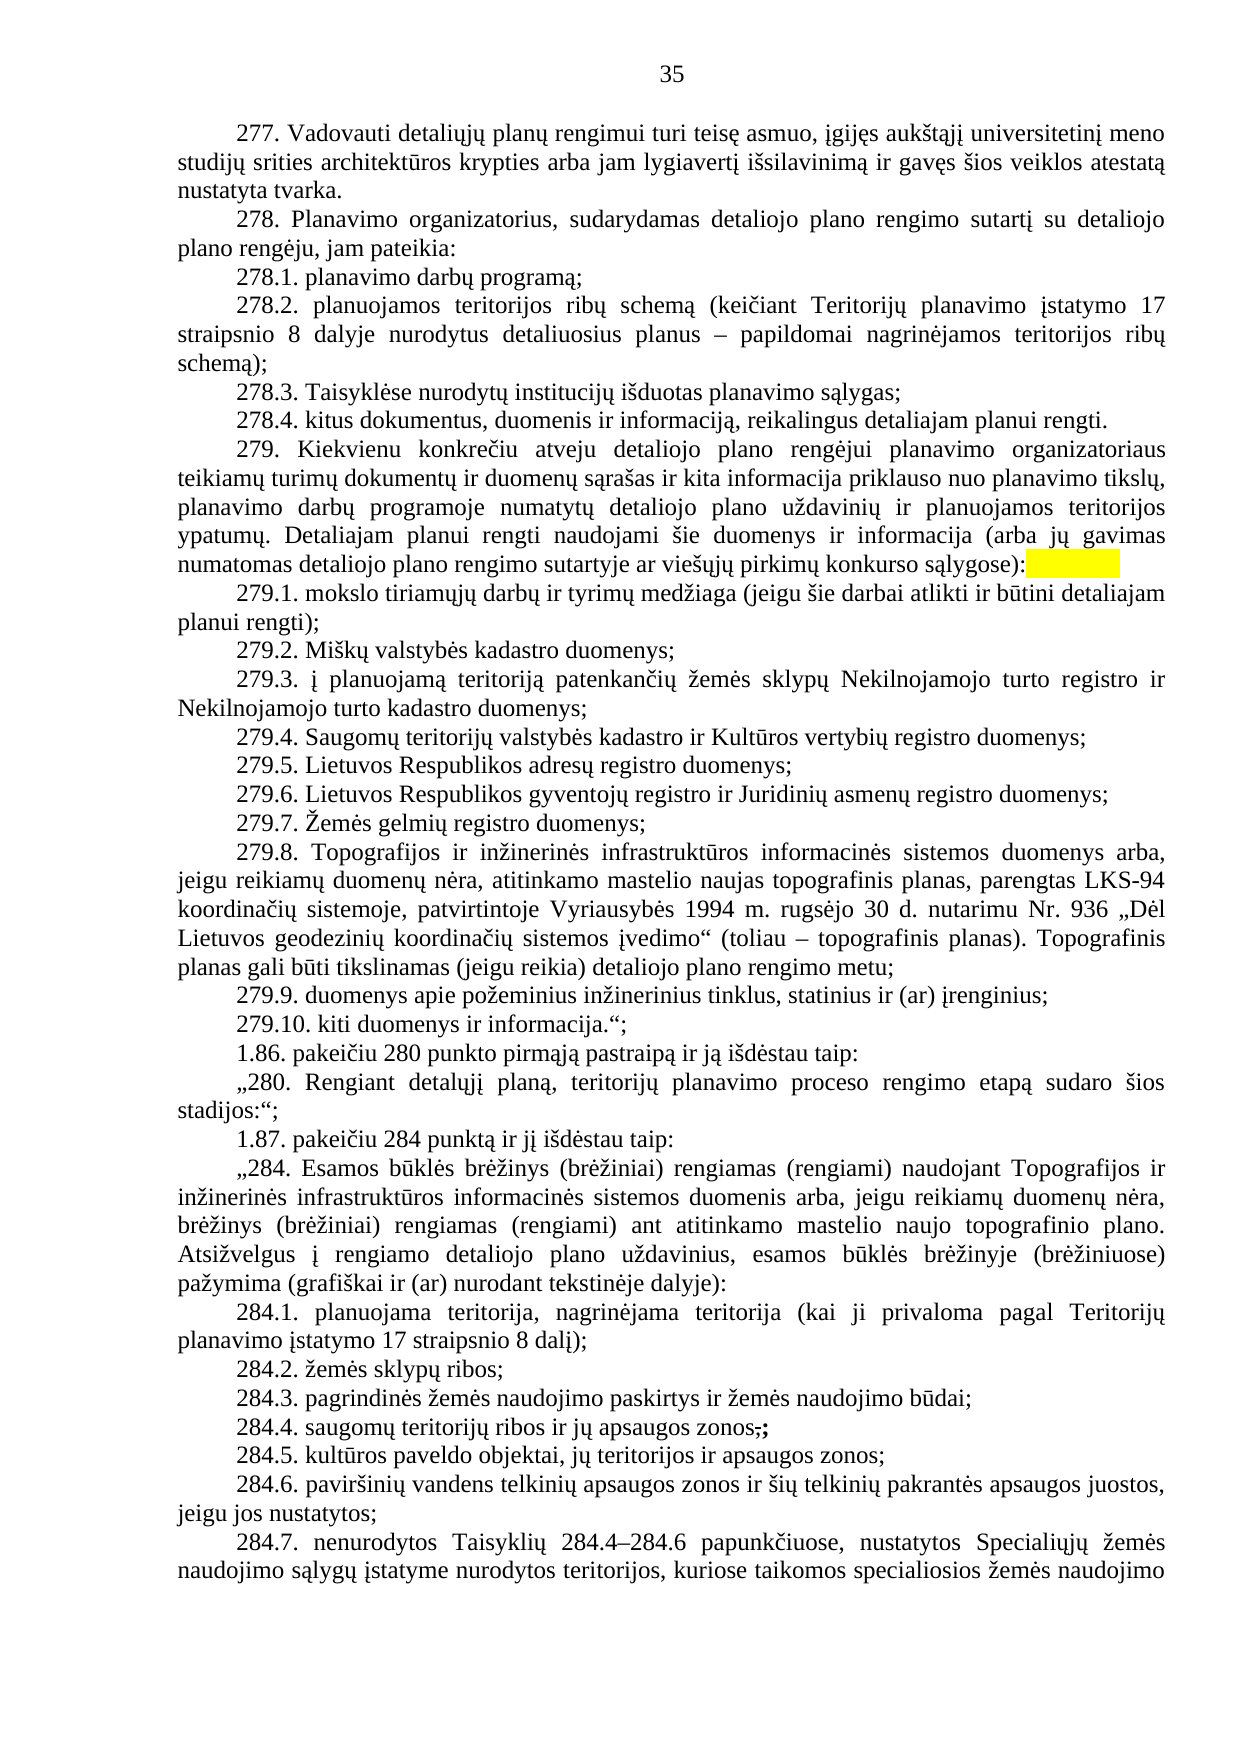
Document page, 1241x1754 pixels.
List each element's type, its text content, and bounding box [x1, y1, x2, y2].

text „280. Rengiant detalųjį planą, teritorijų planavimo proceso rengimo etapą sudaro šios stadijos:“; [177, 1067, 1166, 1124]
text 279.3. į planuojamą teritoriją patenkančių žemės sklypų Nekilnojamojo turto registro ir Nekilnojamojo turto kadastro duomenys; [177, 664, 1166, 722]
text „284. Esamos būklės brėžinys (brėžiniai) rengiamas (rengiami) naudojant Topografijos ir inžinerinės infrastruktūros informacinės sistemos duomenis arba, jeigu reikiamų duomenų nėra, brėžinys (brėžiniai) rengiamas (rengiami) ant atitinkamo mastelio naujo topografinio plano. Atsižvelgus į rengiamo detaliojo plano uždavinius, esamos būklės brėžinyje (brėžiniuose) pažymima (grafiškai ir (ar) nurodant tekstinėje dalyje): [177, 1153, 1166, 1297]
text 284.3. pagrindinės žemės naudojimo paskirtys ir žemės naudojimo būdai; [177, 1383, 1166, 1412]
text 279.10. kiti duomenys ir informacija.“; [177, 1009, 1166, 1038]
text 279.6. Lietuvos Respublikos gyventojų registro ir Juridinių asmenų registro duomenys; [177, 779, 1166, 808]
text 284.2. žemės sklypų ribos; [177, 1354, 1166, 1383]
text 279.1. mokslo tiriamųjų darbų ir tyrimų medžiaga (jeigu šie darbai atlikti ir būtini detaliajam planui rengti); [177, 578, 1166, 636]
text 279.8. Topografijos ir inžinerinės infrastruktūros informacinės sistemos duomenys arba, jeigu reikiamų duomenų nėra, atitinkamo mastelio naujas topografinis planas, parengtas LKS-94 koordinačių sistemoje, patvirtintoje Vyriausybės 1994 m. rugsėjo 30 d. nutarimu Nr. 936 „Dėl Lietuvos geodezinių koordinačių sistemos įvedimo“ (toliau – topografinis planas). Topografinis planas gali būti tikslinamas (jeigu reikia) detaliojo plano rengimo metu; [177, 837, 1166, 981]
text 1.86. pakeičiu 280 punkto pirmąją pastraipą ir ją išdėstau taip: [177, 1038, 1166, 1067]
text 284.6. paviršinių vandens telkinių apsaugos zonos ir šių telkinių pakrantės apsaugos juostos, jeigu jos nustatytos; [177, 1469, 1166, 1527]
text 279.5. Lietuvos Respublikos adresų registro duomenys; [177, 751, 1166, 779]
text 279.2. Miškų valstybės kadastro duomenys; [177, 636, 1166, 664]
text 277. Vadovauti detaliųjų planų rengimui turi teisę asmuo, įgijęs aukštąjį universitetinį meno studijų srities architektūros krypties arba jam lygiavertį išsilavinimą ir gavęs šios veiklos atestatą nustatyta tvarka. [177, 118, 1166, 204]
text 278. Planavimo organizatorius, sudarydamas detaliojo plano rengimo sutartį su detaliojo plano rengėju, jam pateikia: [177, 204, 1166, 262]
text 284.4. saugomų teritorijų ribos ir jų apsaugos zonos,; [177, 1412, 1166, 1441]
text 284.5. kultūros paveldo objektai, jų teritorijos ir apsaugos zonos; [177, 1441, 1166, 1469]
text 279.4. Saugomų teritorijų valstybės kadastro ir Kultūros vertybių registro duomenys; [177, 722, 1166, 751]
text 279.9. duomenys apie požeminius inžinerinius tinklus, statinius ir (ar) įrenginius; [177, 981, 1166, 1009]
text 284.1. planuojama teritorija, nagrinėjama teritorija (kai ji privaloma pagal Teritorijų planavimo įstatymo 17 straipsnio 8 dalį); [177, 1297, 1166, 1354]
text 284.7. nenurodytos Taisyklių 284.4–284.6 papunkčiuose, nustatytos Specialiųjų žemės naudojimo sąlygų įstatyme nurodytos teritorijos, kuriose taikomos specialiosios žemės naudojimo [177, 1527, 1166, 1584]
text 1.87. pakeičiu 284 punktą ir jį išdėstau taip: [177, 1124, 1166, 1153]
text 278.4. kitus dokumentus, duomenis ir informaciją, reikalingus detaliajam planui rengti. [177, 406, 1166, 434]
text 279.7. Žemės gelmių registro duomenys; [177, 808, 1166, 837]
text 278.3. Taisyklėse nurodytų institucijų išduotas planavimo sąlygas; [177, 377, 1166, 406]
text 278.1. planavimo darbų programą; [177, 262, 1166, 291]
text 279. Kiekvienu konkrečiu atveju detaliojo plano rengėjui planavimo organizatoriaus teikiamų turimų dokumentų ir duomenų sąrašas ir kita informacija priklauso nuo planavimo tikslų, planavimo darbų programoje numatytų detaliojo plano uždavinių ir planuojamos teritorijos ypatumų. Detaliajam planui rengti naudojami šie duomenys ir informacija (arba jų gavimas numatomas detaliojo plano rengimo sutartyje ar viešųjų pirkimų konkurso sąlygose): [177, 434, 1166, 578]
text 278.2. planuojamos teritorijos ribų schemą (keičiant Teritorijų planavimo įstatymo 17 straipsnio 8 dalyje nurodytus detaliuosius planus – papildomai nagrinėjamos teritorijos ribų schemą); [177, 291, 1166, 377]
